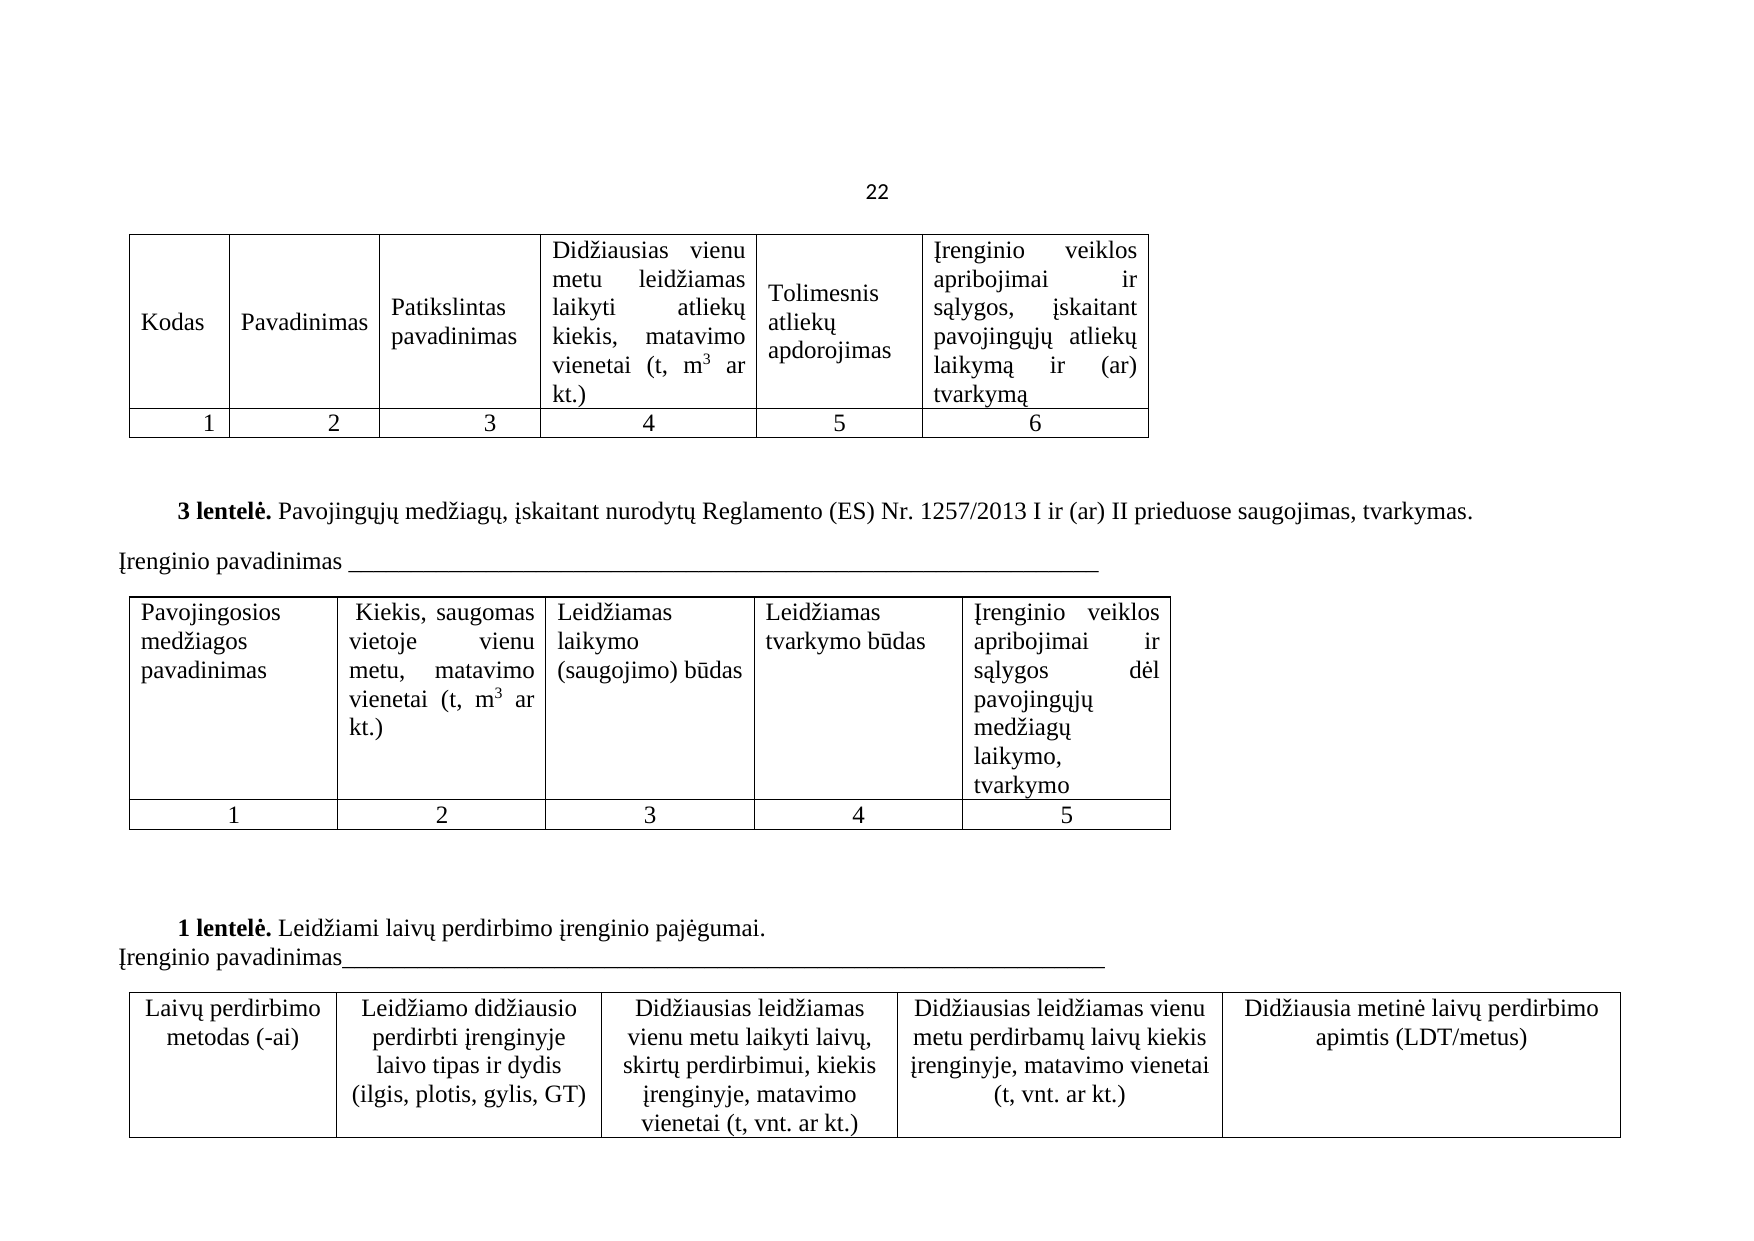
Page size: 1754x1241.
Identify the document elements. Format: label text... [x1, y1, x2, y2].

table_cell 4 [541, 409, 756, 437]
text Įrenginio pavadinimas ____________________________________________________________ [118, 546, 1636, 575]
table_cell 6 [923, 409, 1148, 437]
text Įrenginio pavadinimas_____________________________________________________________ [118, 942, 1636, 970]
table_cell 2 [338, 800, 545, 828]
table_cell 3 [380, 409, 540, 437]
table_header Kiekis, saugomas vietoje vienu metu, matavimo vienetai (t, m3 ar kt.) [338, 598, 545, 799]
table_cell 3 [546, 800, 754, 828]
table_cell 5 [757, 409, 922, 437]
text 3 lentelė. Pavojingųjų medžiagų, įskaitant nurodytų Reglamento (ES) Nr. 1257/2013 I ir (ar) II prieduose saugojimas, tvarkymas. [118, 496, 1636, 524]
text 1 lentelė. Leidžiami laivų perdirbimo įrenginio pajėgumai. [118, 913, 1636, 942]
table_cell 1 [130, 800, 337, 828]
table_cell Patikslintas pavadinimas [380, 235, 540, 407]
table_header Leidžiamas laikymo (saugojimo) būdas [546, 598, 754, 799]
table_header Laivų perdirbimo metodas (-ai) [130, 993, 336, 1137]
table_cell 4 [755, 800, 962, 828]
table_header Įrenginio veiklos apribojimai ir sąlygos, įskaitant pavojingųjų atliekų laikymą ir (ar) tvarkymą [923, 235, 1148, 407]
table_cell 2 [230, 409, 379, 437]
table_cell Kodas [130, 235, 229, 407]
table_header Didžiausias leidžiamas vienu metu perdirbamų laivų kiekis įrenginyje, matavimo vienetai (t, vnt. ar kt.) [898, 993, 1222, 1137]
table_cell 1 [130, 409, 229, 437]
table_cell Didžiausias vienu metu leidžiamas laikyti atliekų kiekis, matavimo vienetai (t, m3 ar kt.) [541, 235, 756, 407]
table_cell 5 [963, 800, 1170, 828]
table_header Įrenginio veiklos apribojimai ir sąlygos dėl pavojingųjų medžiagų laikymo, tvarkymo [963, 598, 1170, 799]
table_header Pavojingosios medžiagos pavadinimas [130, 598, 337, 799]
table_cell Pavadinimas [230, 235, 379, 407]
table_header Didžiausia metinė laivų perdirbimo apimtis (LDT/metus) [1223, 993, 1620, 1137]
table_header Tolimesnis atliekų apdorojimas [757, 235, 922, 407]
table_header Didžiausias leidžiamas vienu metu laikyti laivų, skirtų perdirbimui, kiekis įrenginyje, matavimo vienetai (t, vnt. ar kt.) [602, 993, 897, 1137]
table_header Leidžiamo didžiausio perdirbti įrenginyje laivo tipas ir dydis (ilgis, plotis, gylis, GT) [337, 993, 601, 1137]
table_header Leidžiamas tvarkymo būdas [755, 598, 962, 799]
